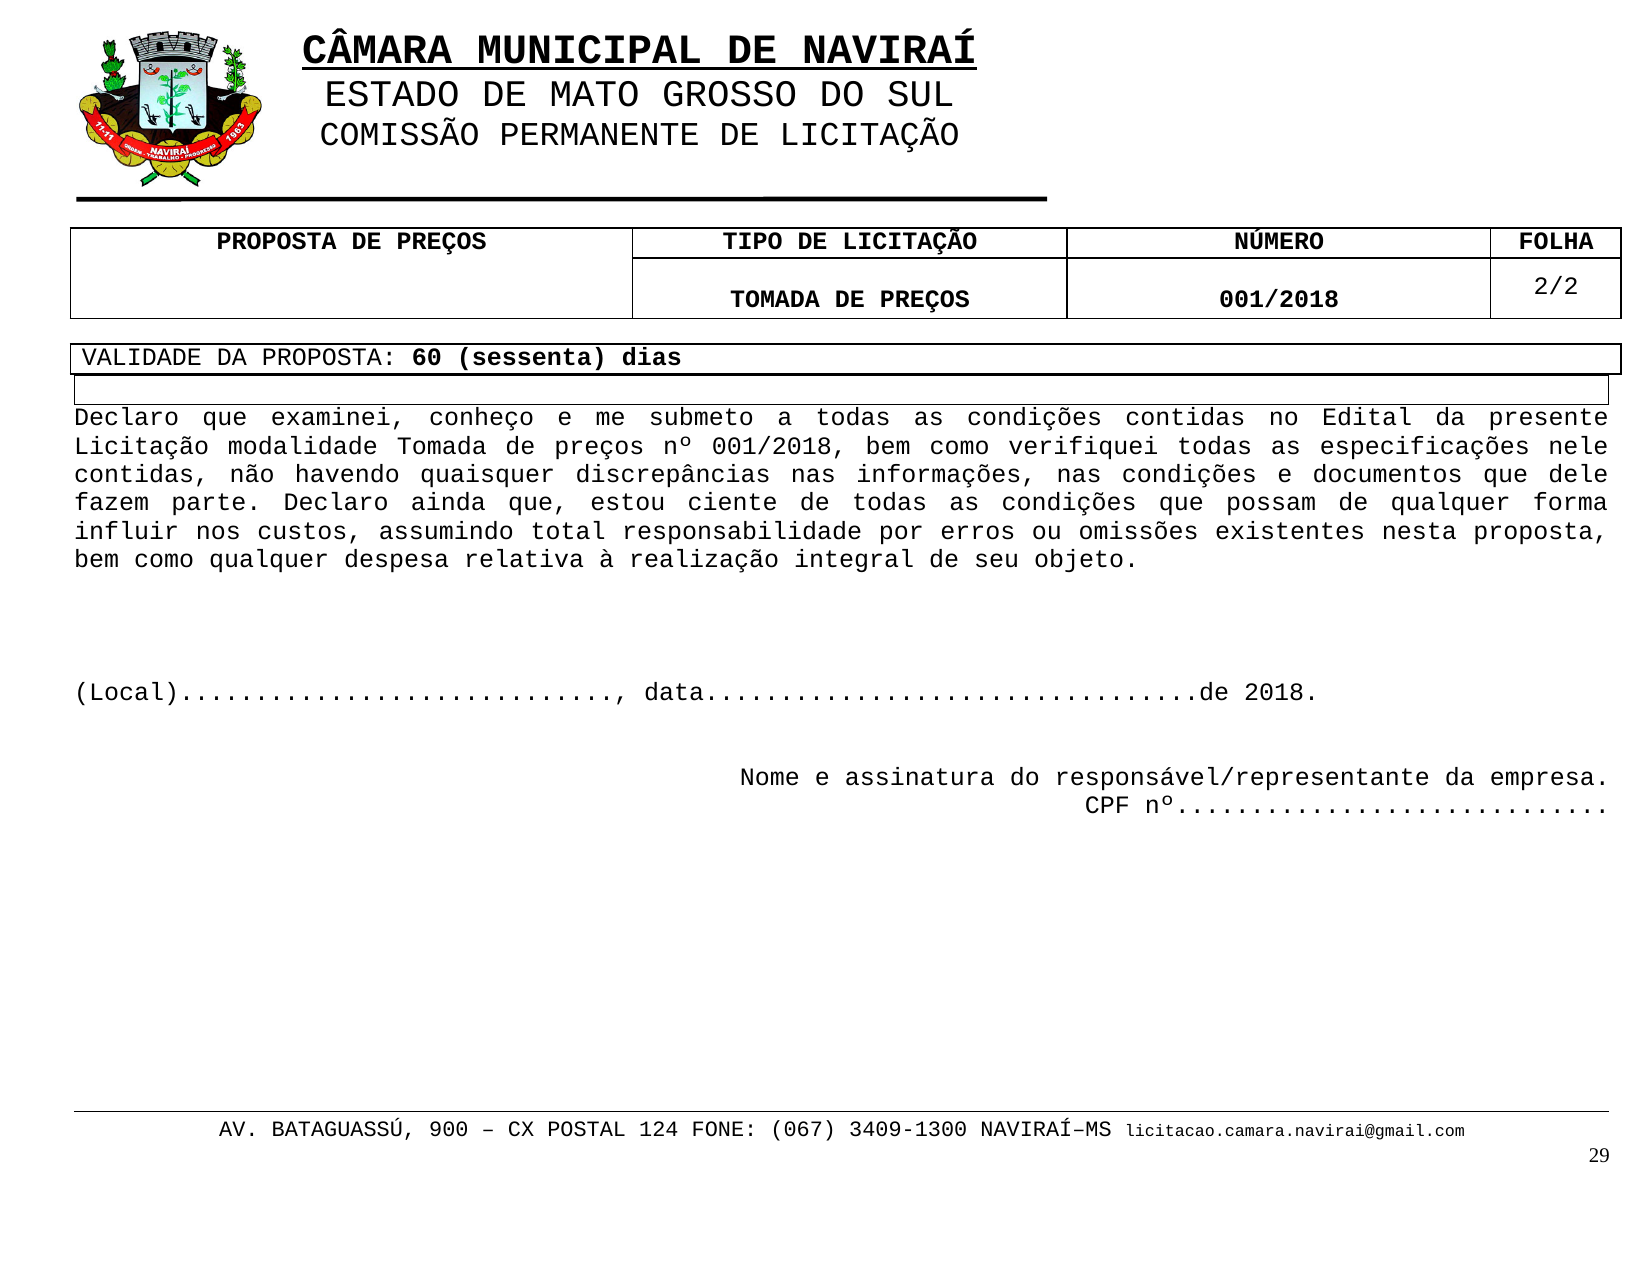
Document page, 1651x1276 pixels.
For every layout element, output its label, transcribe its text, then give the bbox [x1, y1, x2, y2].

table_cell NÚMERO [1068, 229, 1490, 257]
table_cell [71, 257, 632, 317]
text CPF nº............................. [74, 793, 1609, 821]
table_cell PROPOSTA DE PREÇOS [71, 229, 632, 257]
table_cell 2/2 [1491, 259, 1620, 317]
table_header VALIDADE DA PROPOSTA: 60 (sessenta) dias [71, 345, 1620, 373]
table_cell FOLHA [1491, 229, 1620, 257]
table_cell TOMADA DE PREÇOS [633, 259, 1066, 317]
table_cell 001/2018 [1068, 259, 1490, 317]
text (Local)............................., data.................................de 2018. [74, 680, 1609, 708]
table_cell TIPO DE LICITAÇÃO [633, 229, 1066, 257]
text Nome e assinatura do responsável/representante da empresa. [74, 765, 1609, 793]
text Declaro que examinei, conheço e me submeto a todas as condições contidas no Edital da presente Licitação modalidade Tomada de preços nº 001/2018, bem como verifiquei todas as especificações nele contidas, não havendo quaisquer discrepâncias nas informações, nas condições e documentos que dele fazem parte. Declaro ainda que, estou ciente de todas as condições que possam de qualquer forma influir nos custos, assumindo total responsabilidade por erros ou omissões existentes nesta proposta, bem como qualquer despesa relativa à realização integral de seu objeto. [74, 405, 1609, 575]
